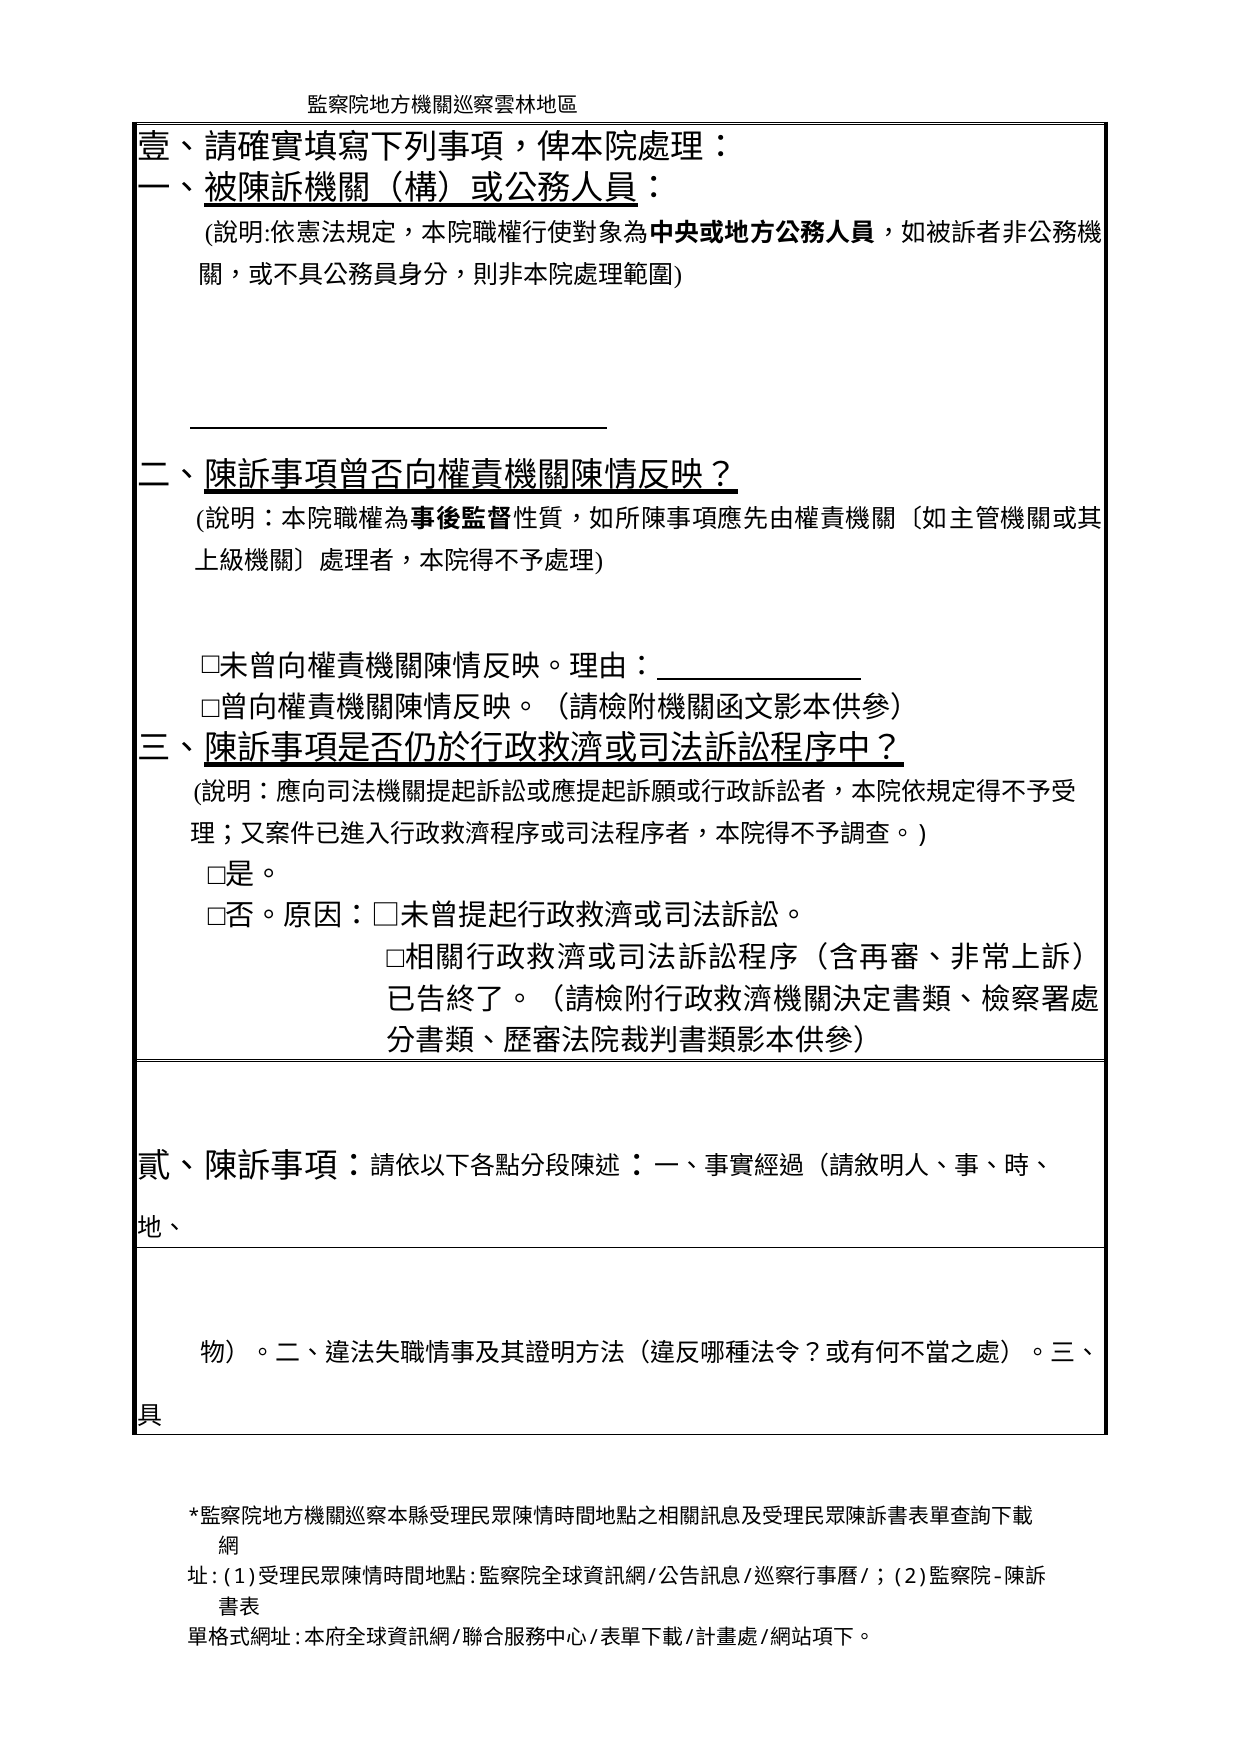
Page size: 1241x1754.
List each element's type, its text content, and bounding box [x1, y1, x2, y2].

table_cell 壹、請確實填寫下列事項，俾本院處理： 一、被陳訴機關（構）或公務人員： (說明:依憲法規定，本院職權行使對象為中央或地方公務人員，如被訴者非公務機關，或不具公務員身分，則非本院處理範圍) 二、陳訴事項曾否向權責機關陳情反映？ (說明：本院職權為事後監督性質，如所陳事項應先由權責機關〔如主管機關或其上級機關〕處理者，本院得不予處理) □未曾向權責機關陳情反映。理由： □曾向權責機關陳情反映。（請檢附機關函文影本供參） [137, 125, 1104, 726]
table_cell 貳、陳訴事項：請依以下各點分段陳述：一、事實經過（請敘明人、事、時、地、 [137, 1062, 1104, 1247]
table_cell 三、陳訴事項是否仍於行政救濟或司法訴訟程序中？ (說明：應向司法機關提起訴訟或應提起訴願或行政訴訟者，本院依規定得不予受理；又案件已進入行政救濟程序或司法程序者，本院得不予調查。) □是。 □否。原因：□未曾提起行政救濟或司法訴訟。 □相關行政救濟或司法訴訟程序（含再審、非常上訴）已告終了。（請檢附行政救濟機關決定書類、檢察署處分書類、歷審法院裁判書類影本供參） [137, 726, 1104, 1059]
table_cell 物）。二、違法失職情事及其證明方法（違反哪種法令？或有何不當之處）。三、具 [137, 1248, 1104, 1434]
